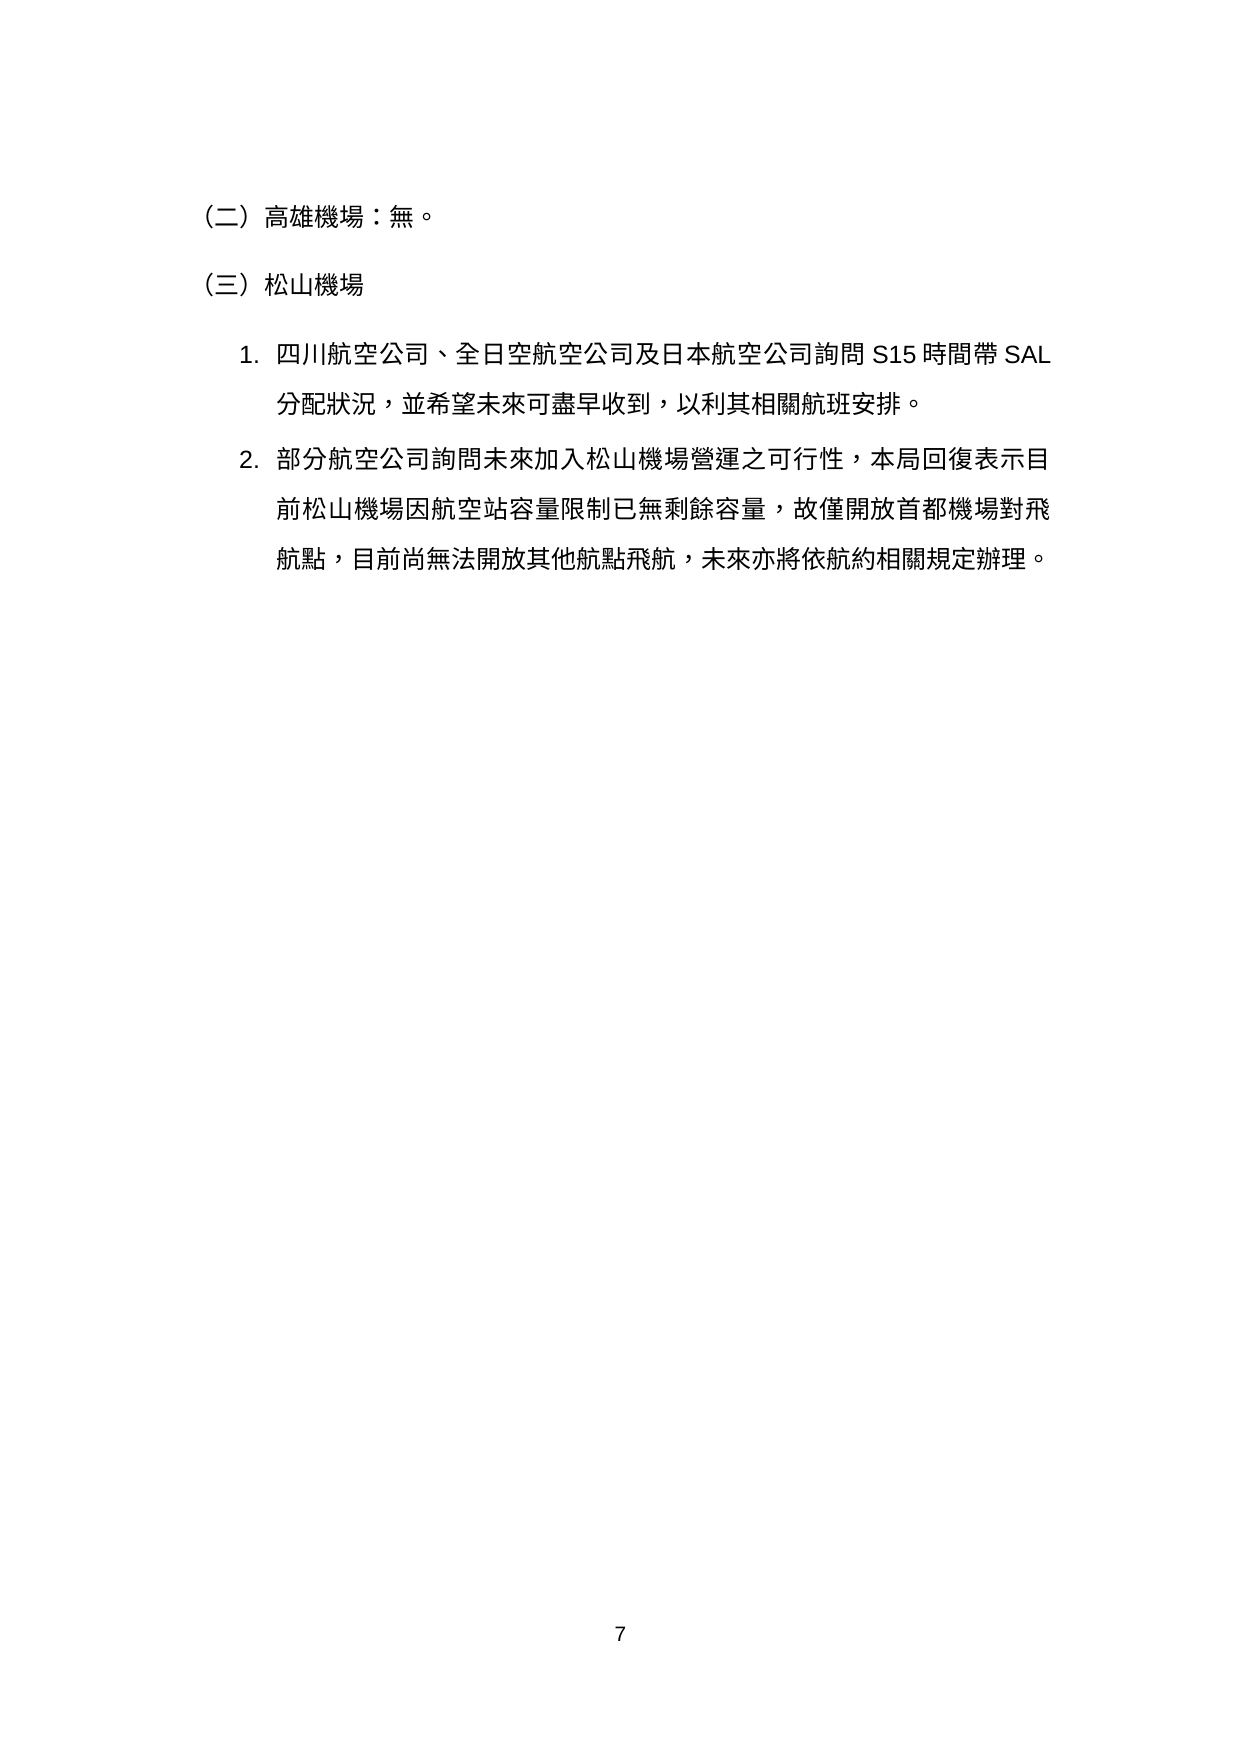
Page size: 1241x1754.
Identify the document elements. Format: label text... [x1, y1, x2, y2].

list 部分航空公司詢問未來加入松山機場營運之可行性，本局回復表示目前松山機場因航空站容量限制已無剩餘容量，故僅開放首都機場對飛航點，目前尚無法開放其他航點飛航，未來亦將依航約相關規定辦理。 [239, 426, 1051, 576]
list 四川航空公司、全日空航空公司及日本航空公司詢問S15時間帶SAL分配狀況，並希望未來可盡早收到，以利其相關航班安排。 [239, 321, 1051, 421]
text （三）松山機場 [189, 252, 1051, 302]
text （二）高雄機場：無。 [189, 183, 1051, 233]
